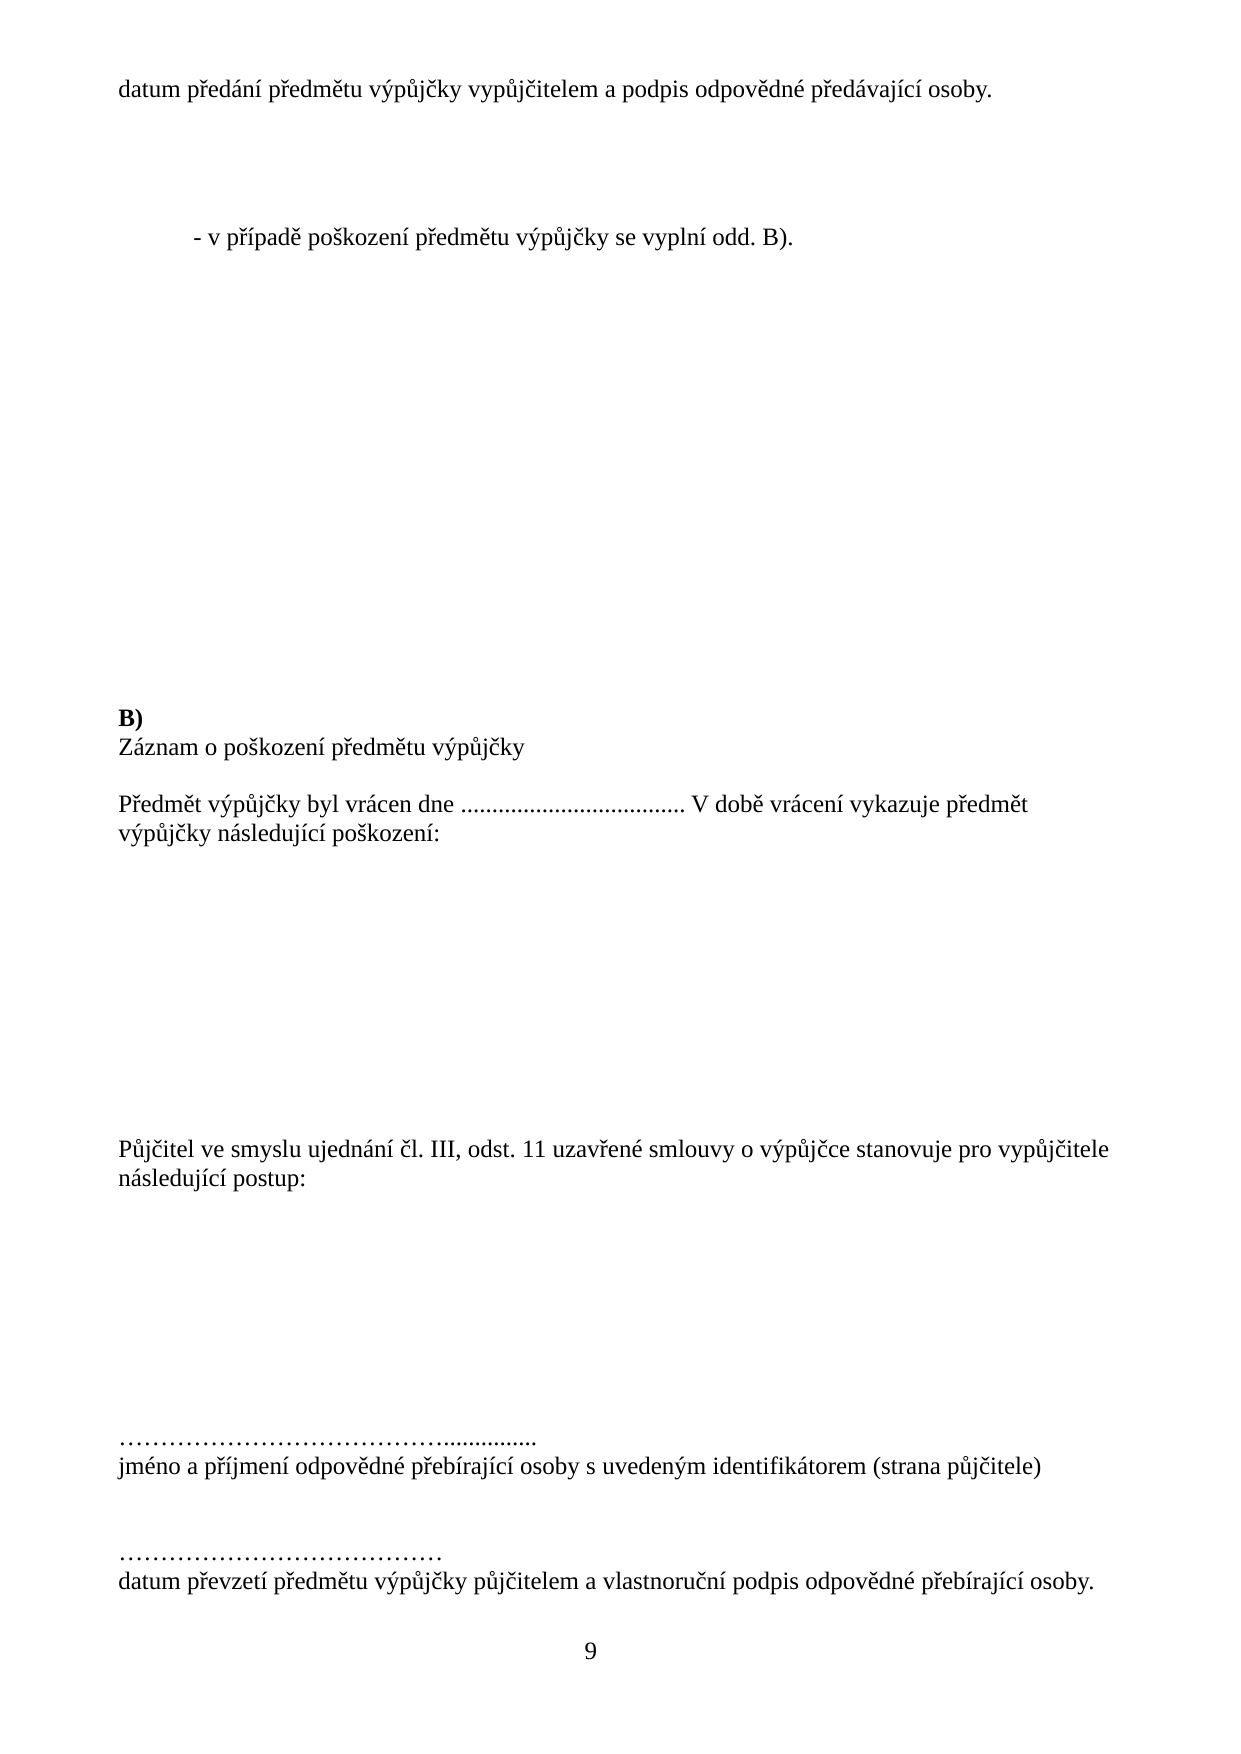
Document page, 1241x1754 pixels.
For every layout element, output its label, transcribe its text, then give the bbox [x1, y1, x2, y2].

text datum předání předmětu výpůjčky vypůjčitelem a podpis odpovědné předávající osoby. [118, 74, 1122, 102]
text Půjčitel ve smyslu ujednání čl. III, odst. 11 uzavřené smlouvy o výpůjčce stanovuje pro vypůjčitele [118, 1134, 1122, 1163]
text datum převzetí předmětu výpůjčky půjčitelem a vlastnoruční podpis odpovědné přebírající osoby. [118, 1566, 1122, 1594]
text Předmět výpůjčky byl vrácen dne .................................... V době vrácení vykazuje předmět výpůjčky následující poškození: [118, 789, 1122, 847]
text ………………………………… [118, 1537, 1122, 1566]
text jméno a příjmení odpovědné přebírající osoby s uvedeným identifikátorem (strana půjčitele) [118, 1451, 1122, 1479]
text …………………………………............... [118, 1422, 1122, 1451]
text B) [118, 703, 1122, 732]
text následující postup: [118, 1163, 1122, 1192]
text - v případě poškození předmětu výpůjčky se vyplní odd. B). [193, 222, 1122, 251]
text Záznam o poškození předmětu výpůjčky [118, 732, 1122, 761]
